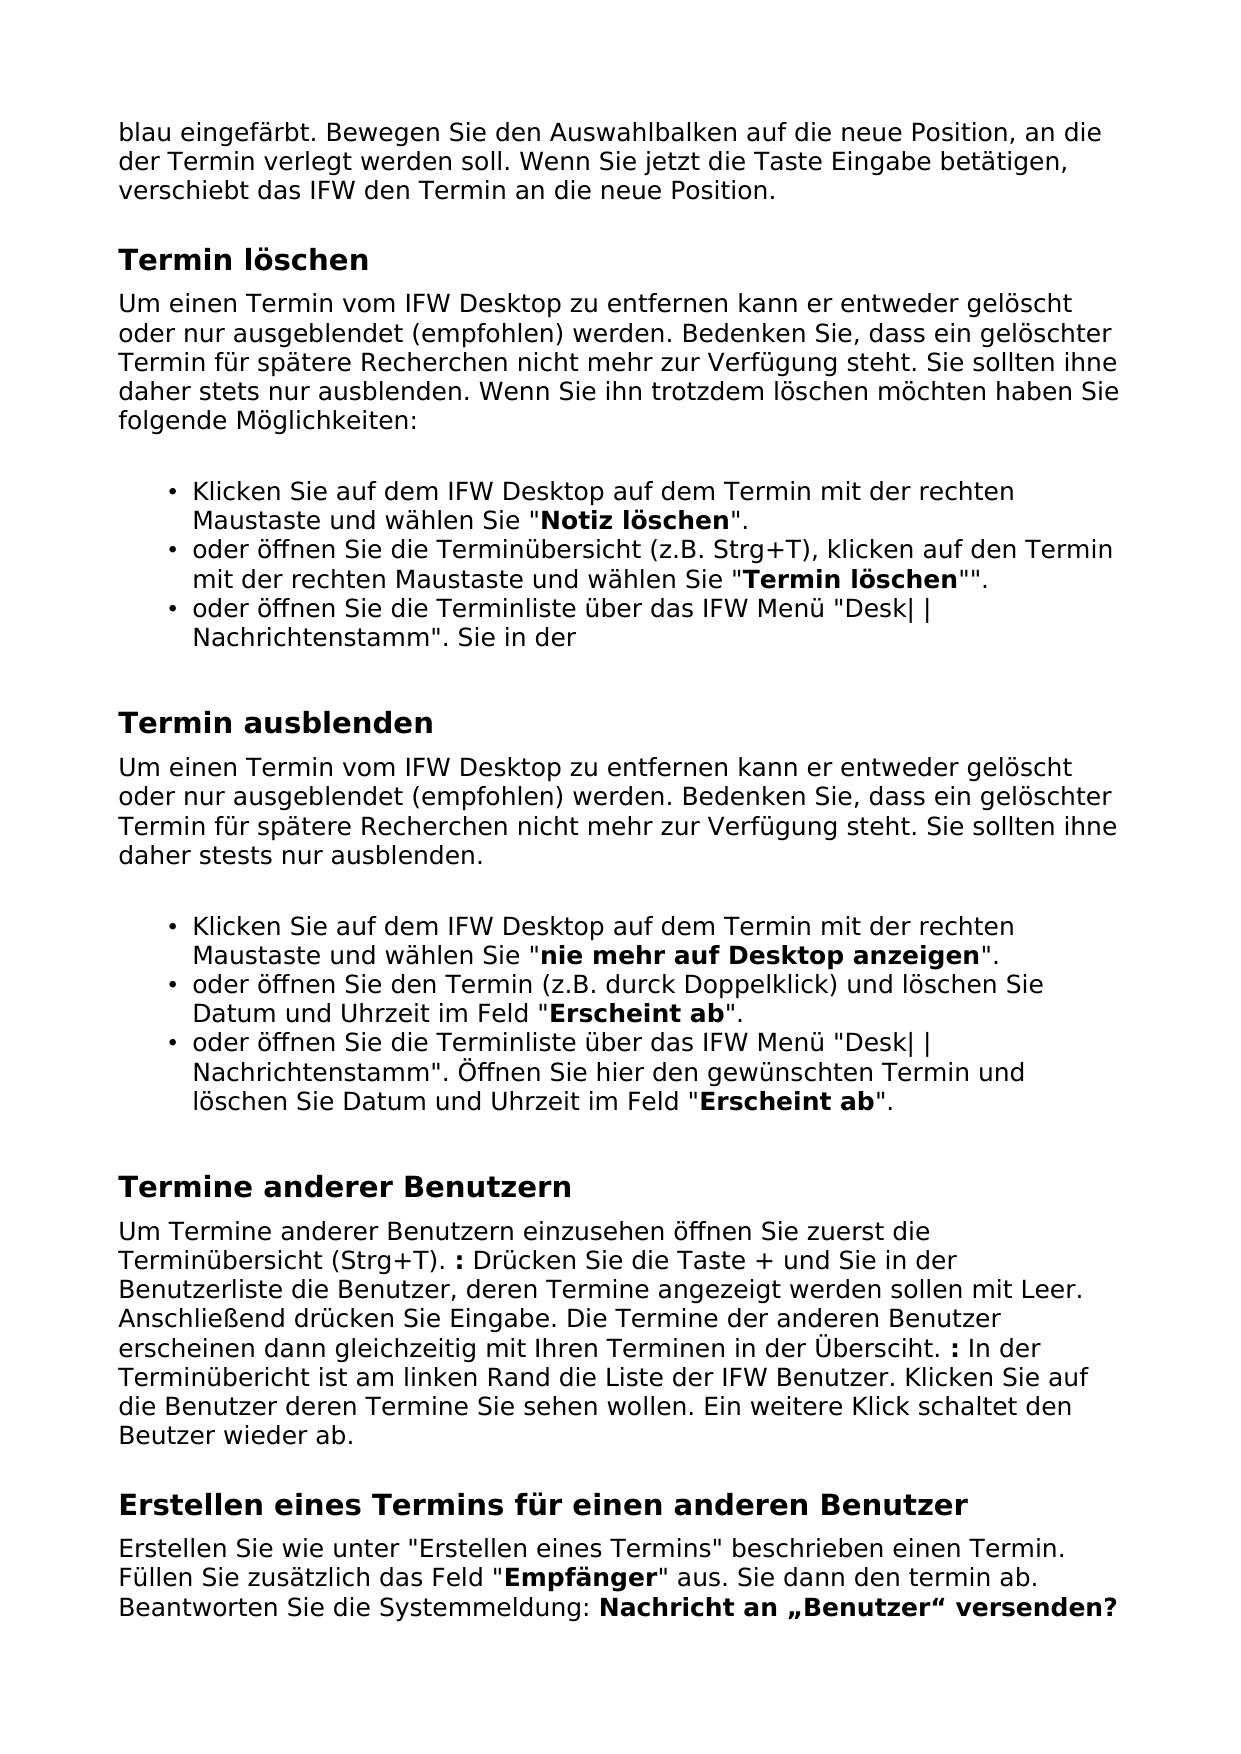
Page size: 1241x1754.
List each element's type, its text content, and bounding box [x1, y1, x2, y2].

text blau eingefärbt. Bewegen Sie den Auswahlbalken auf die neue Position, an die der Termin verlegt werden soll. Wenn Sie jetzt die Taste Eingabe betä­tigen, verschiebt das IFW den Termin an die neue Position. [118, 118, 1122, 206]
list Klicken Sie auf dem IFW Desktop auf dem Termin mit der rechten Maustaste und wählen Sie "Notiz löschen". [177, 477, 1122, 536]
list oder öffnen Sie den Termin (z.B. durck Doppelklick) und löschen Sie Datum und Uhrzeit im Feld "Erscheint ab". [177, 970, 1122, 1029]
subtitle Termin ausblenden [118, 707, 1122, 741]
list oder öffnen Sie die Terminliste über das IFW Menü "Desk| | Nachrichtenstamm". Sie in der [177, 594, 1122, 652]
text Erstellen Sie wie unter "Erstellen eines Termins" beschrieben einen Termin. Füllen Sie zusätzlich das Feld "Empfänger" aus. Sie dann den termin ab. Beantworten Sie die Systemmeldung: Nachricht an „Benutzer“ versenden? [118, 1534, 1122, 1622]
list oder öffnen Sie die Terminliste über das IFW Menü "Desk| | Nachrichtenstamm". Öffnen Sie hier den gewünschten Termin und löschen Sie Datum und Uhrzeit im Feld "Erscheint ab". [177, 1029, 1122, 1116]
text Um einen Termin vom IFW Desktop zu entfernen kann er entweder gelöscht oder nur ausgeblendet (empfohlen) werden. Bedenken Sie, dass ein gelöschter Termin für spätere Recherchen nicht mehr zur Verfügung steht. Sie sollten ihne daher stets nur ausblenden. Wenn Sie ihn trotzdem löschen möchten haben Sie folgende Möglichkeiten: [118, 289, 1122, 435]
subtitle Termin löschen [118, 243, 1122, 277]
text Um Termine anderer Benutzern einzusehen öffnen Sie zuerst die Terminübersicht (Strg+T). : Drücken Sie die Taste + und Sie in der Benutzerliste die Benutzer, deren Termine angezeigt werden sollen mit Leer. Anschließend drücken Sie Eingabe. Die Termine der anderen Benutzer erscheinen dann gleichzeitig mit Ihren Terminen in der Übersciht. : In der Terminübericht ist am linken Rand die Liste der IFW Benutzer. Klicken Sie auf die Benutzer deren Termine Sie sehen wollen. Ein weitere Klick schaltet den Beutzer wieder ab. [118, 1217, 1122, 1450]
subtitle Erstellen eines Termins für einen anderen Benutzer [118, 1488, 1122, 1522]
subtitle Termine anderer Benutzern [118, 1171, 1122, 1204]
list oder öffnen Sie die Terminübersicht (z.B. Strg+T), klicken auf den Termin mit der rechten Maustaste und wählen Sie "Termin löschen"". [177, 536, 1122, 594]
list Klicken Sie auf dem IFW Desktop auf dem Termin mit der rechten Maustaste und wählen Sie "nie mehr auf Desktop anzeigen". [177, 912, 1122, 970]
text Um einen Termin vom IFW Desktop zu entfernen kann er entweder gelöscht oder nur ausgeblendet (empfohlen) werden. Bedenken Sie, dass ein gelöschter Termin für spätere Recherchen nicht mehr zur Verfügung steht. Sie sollten ihne daher stests nur ausblenden. [118, 753, 1122, 870]
